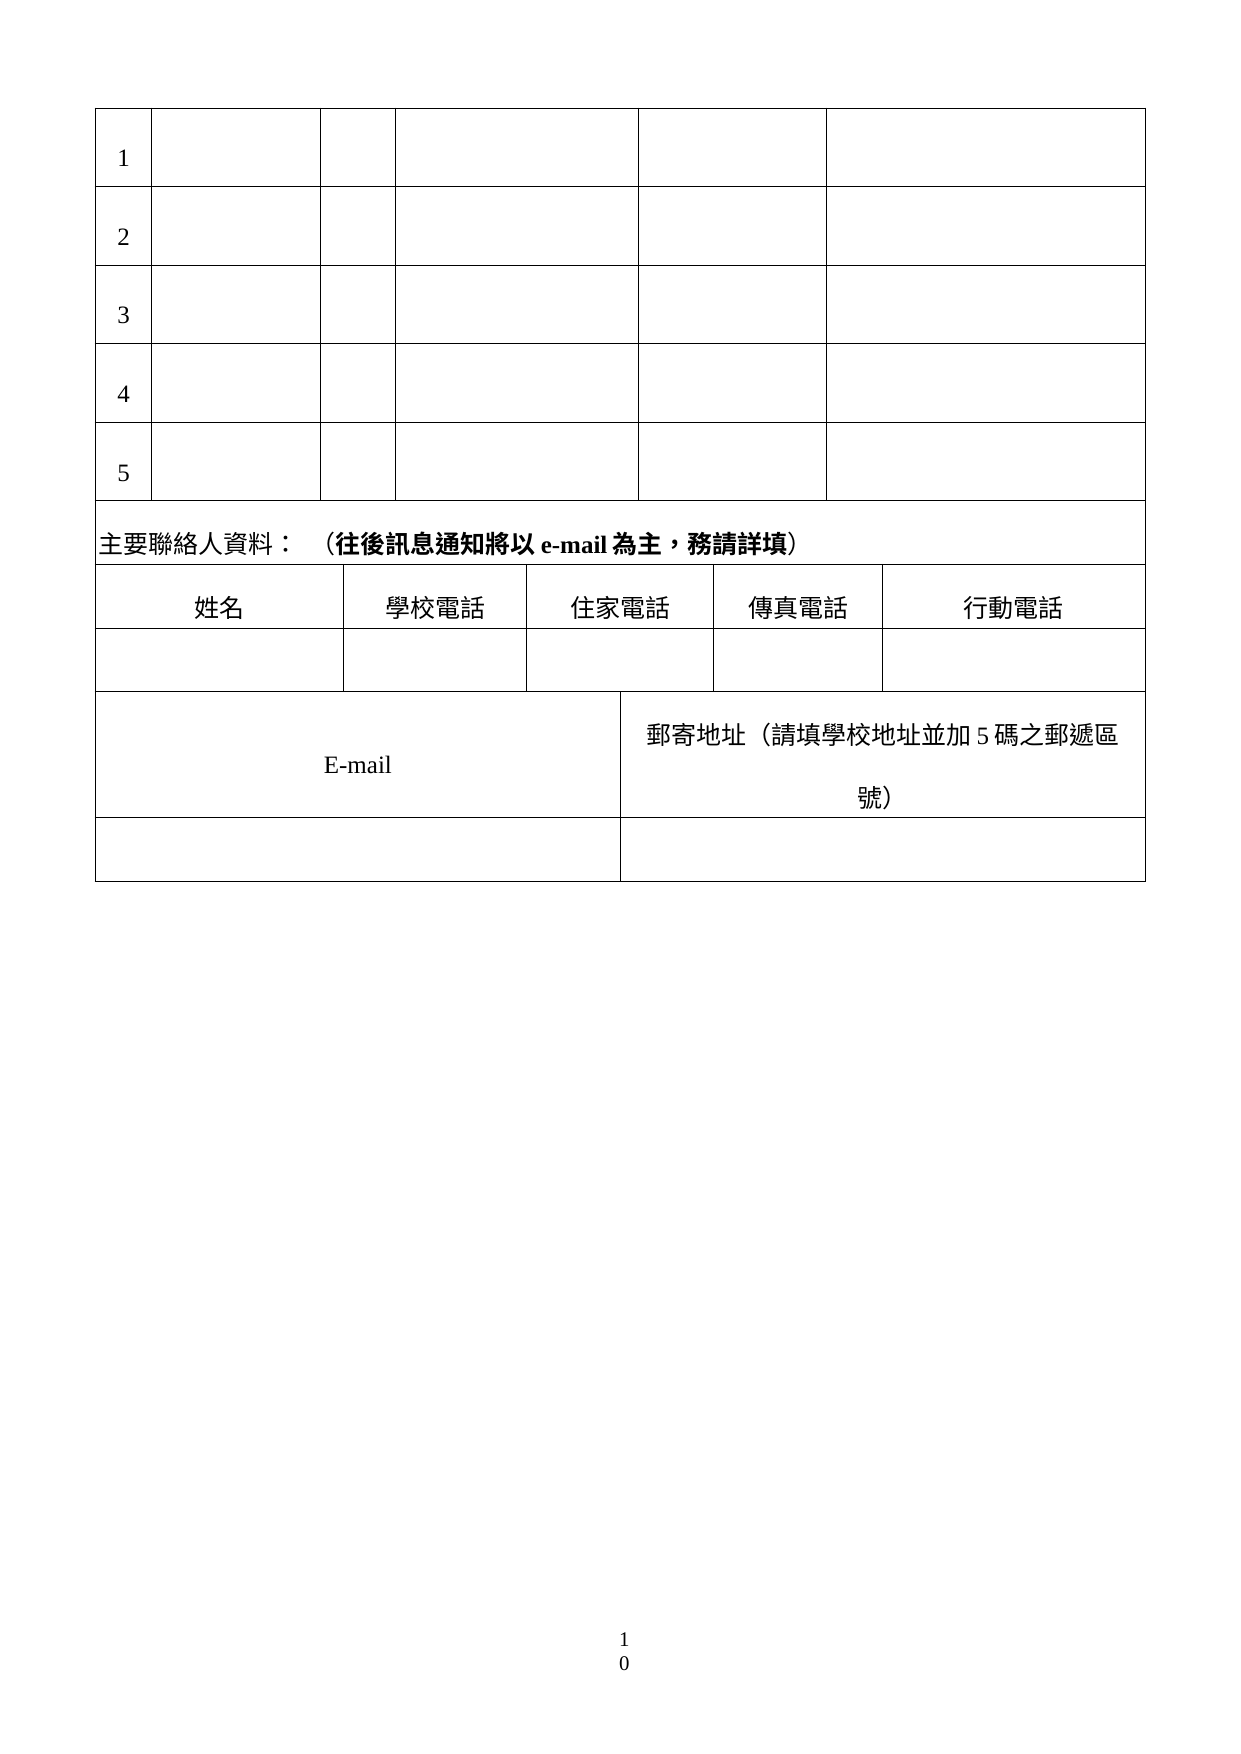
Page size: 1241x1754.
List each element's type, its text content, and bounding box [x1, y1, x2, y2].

table_cell 1 [96, 109, 151, 186]
table_cell 姓名 [96, 565, 343, 627]
table_cell [344, 629, 526, 691]
table_cell [152, 266, 320, 343]
table_cell [321, 423, 395, 500]
table_cell [396, 187, 638, 265]
table_cell 2 [96, 187, 151, 265]
table_cell [639, 423, 826, 500]
table_cell [396, 423, 638, 500]
table_cell [827, 266, 1145, 343]
table_cell 住家電話 [527, 565, 713, 627]
table_cell [714, 629, 882, 691]
table_cell [639, 344, 826, 422]
table_cell [396, 344, 638, 422]
table_cell [827, 109, 1145, 186]
table_cell [621, 818, 1145, 881]
table_cell [96, 629, 343, 691]
table_cell 3 [96, 266, 151, 343]
table_cell [321, 187, 395, 265]
table_cell [639, 187, 826, 265]
table_cell 5 [96, 423, 151, 500]
table_cell [639, 266, 826, 343]
table_cell 學校電話 [344, 565, 526, 627]
table_cell [827, 187, 1145, 265]
table_cell [152, 344, 320, 422]
table_cell [152, 423, 320, 500]
table_cell [321, 344, 395, 422]
table_cell [96, 818, 620, 881]
table_cell [321, 266, 395, 343]
table_cell 郵寄地址（請填學校地址並加5碼之郵遞區號） [621, 692, 1145, 817]
table_cell [321, 109, 395, 186]
table_cell [883, 629, 1145, 691]
table_cell 4 [96, 344, 151, 422]
table_cell [396, 266, 638, 343]
table_cell [152, 187, 320, 265]
table_cell 傳真電話 [714, 565, 882, 627]
table_cell [827, 344, 1145, 422]
table_cell [527, 629, 713, 691]
table_cell 行動電話 [883, 565, 1145, 627]
table_cell [639, 109, 826, 186]
table_cell [396, 109, 638, 186]
table_cell E-mail [96, 692, 620, 817]
table_cell [152, 109, 320, 186]
table_cell 主要聯絡人資料： （往後訊息通知將以e-mail為主，務請詳填） [96, 501, 1145, 564]
table_cell [827, 423, 1145, 500]
